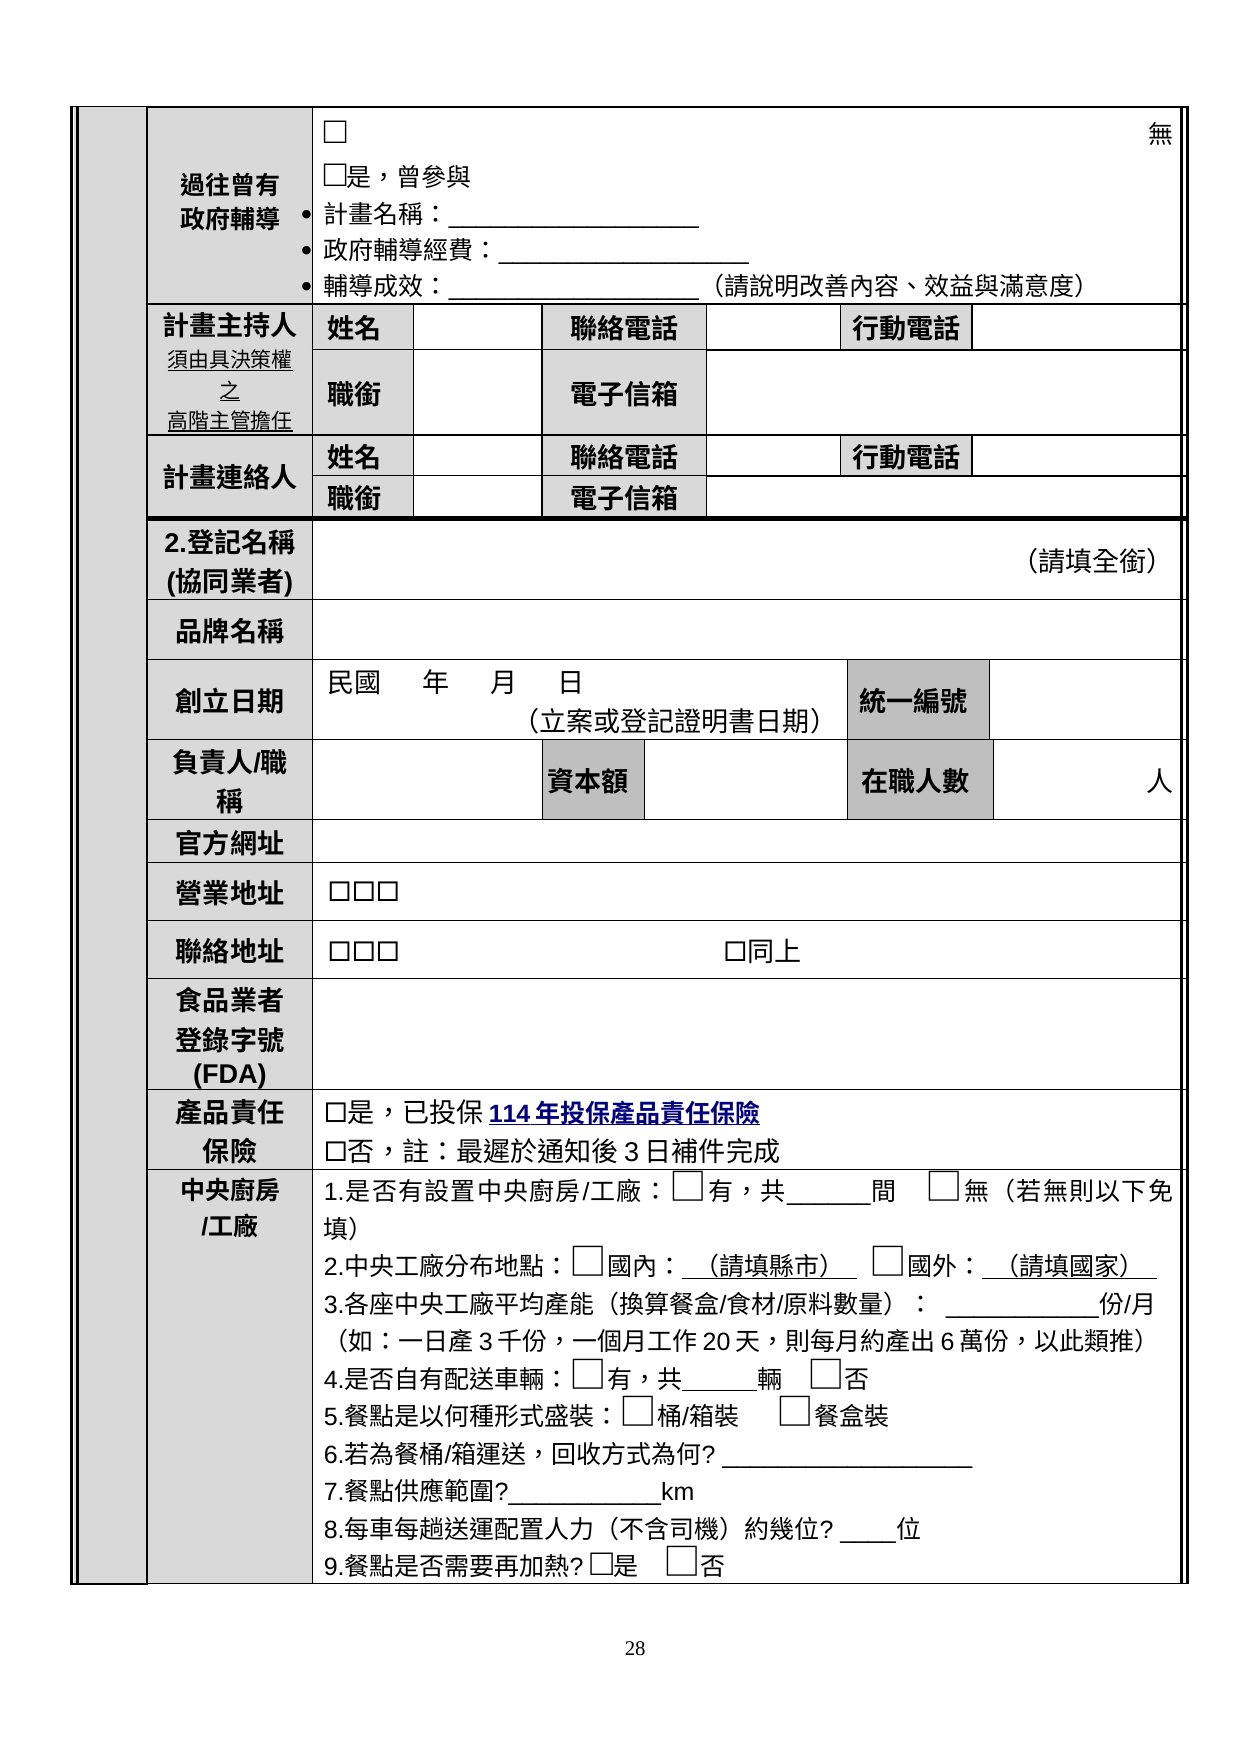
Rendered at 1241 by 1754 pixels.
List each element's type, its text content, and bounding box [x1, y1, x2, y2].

table_cell [313, 600, 1180, 659]
table_cell 姓名 [313, 436, 413, 475]
table_cell [313, 740, 542, 819]
table_cell [1189, 349, 1196, 434]
table_cell 負責人/職稱 [148, 740, 312, 819]
table_cell [313, 820, 1180, 862]
table_cell [414, 350, 541, 434]
table_cell 職銜 [313, 350, 413, 434]
table_cell [1189, 475, 1196, 516]
table_cell 2.登記名稱 (協同業者) [148, 521, 312, 599]
table_cell （請填全銜） [313, 521, 1180, 599]
table_cell 職銜 [313, 476, 413, 516]
table_cell [1189, 516, 1196, 599]
table_cell [645, 740, 847, 819]
table_cell [1189, 819, 1196, 862]
table_cell [414, 436, 541, 475]
table_cell 聯絡電話 [543, 436, 706, 475]
table_cell 行動電話 [841, 305, 971, 349]
table_cell [1189, 920, 1196, 978]
table_cell [1189, 1169, 1196, 1583]
table_cell [313, 979, 1180, 1089]
table_cell 營業地址 [148, 863, 312, 920]
table_cell [1189, 739, 1196, 819]
table_cell 是，已投保114年投保產品責任保險 否，註：最遲於通知後3日補件完成 [313, 1090, 1180, 1169]
table_cell 過往曾有 政府輔導 [148, 108, 312, 303]
table_cell 中央廚房 /工廠 [148, 1170, 312, 1583]
table_cell 品牌名稱 [148, 600, 312, 659]
table_cell 食品業者 登錄字號 (FDA) [148, 979, 312, 1089]
table_cell 人 [994, 740, 1180, 819]
table_cell [1189, 659, 1196, 739]
table_cell □無 □是，曾參與 計畫名稱：__________________ 政府輔導經費：__________________ 輔導成效：__________________（請說明改善內容、效益與滿意度） [313, 108, 1180, 303]
table_cell [707, 351, 1180, 434]
table_cell  同上 [313, 921, 1180, 978]
table_cell 計畫連絡人 [148, 436, 312, 516]
table_cell [1189, 862, 1196, 920]
table_cell 產品責任 保險 [148, 1090, 312, 1169]
table_cell [79, 107, 146, 1583]
table_cell 民國 年 月 日 （立案或登記證明書日期） [313, 660, 847, 739]
table_cell 姓名 [313, 305, 413, 349]
table_cell 統一編號 [848, 660, 989, 739]
table_cell [1189, 1089, 1196, 1169]
table_cell [1189, 106, 1196, 303]
table_cell [1189, 434, 1196, 475]
table_cell [973, 436, 1180, 475]
table_cell [707, 477, 1180, 516]
table_cell 資本額 [543, 740, 644, 819]
table_cell 計畫主持人 須由具決策權之 高階主管擔任 [148, 305, 312, 434]
table_cell [707, 305, 840, 349]
table_cell 聯絡地址 [148, 921, 312, 978]
table_cell 行動電話 [841, 436, 971, 475]
table_cell  [313, 863, 1180, 920]
table_cell [707, 436, 840, 475]
table_cell [414, 305, 541, 349]
table_cell [990, 660, 1180, 739]
table_cell [414, 476, 541, 516]
table_cell 創立日期 [148, 660, 312, 739]
table_cell 1.是否有設置中央廚房/工廠：□有，共______間 □無（若無則以下免填） 2.中央工廠分布地點：□國內： （請填縣市） □國外： （請填國家） 3.各座中央工廠平均產能（換算餐盒/食材/原料數量）： ___________份/月 （如：一日產3千份，一個月工作20天，則每月約產出6萬份，以此類推） 4.是否自有配送車輛：□有，共＿＿＿輛 □否 5.餐點是以何種形式盛裝：□桶/箱裝 □餐盒裝 6.若為餐桶/箱運送，回收方式為何? __________________ 7.餐點供應範圍?___________km 8.每車每趟送運配置人力（不含司機）約幾位? ____位 9.餐點是否需要再加熱? □是 □否 [313, 1170, 1180, 1583]
table_cell 聯絡電話 [543, 305, 706, 349]
table_cell [1189, 599, 1196, 659]
table_cell [973, 305, 1180, 349]
table_cell [1189, 978, 1196, 1089]
table_cell 官方網址 [148, 820, 312, 862]
table_cell 電子信箱 [543, 476, 706, 516]
table_cell 在職人數 [848, 740, 993, 819]
table_cell 電子信箱 [543, 350, 706, 434]
table_cell [1189, 303, 1196, 349]
